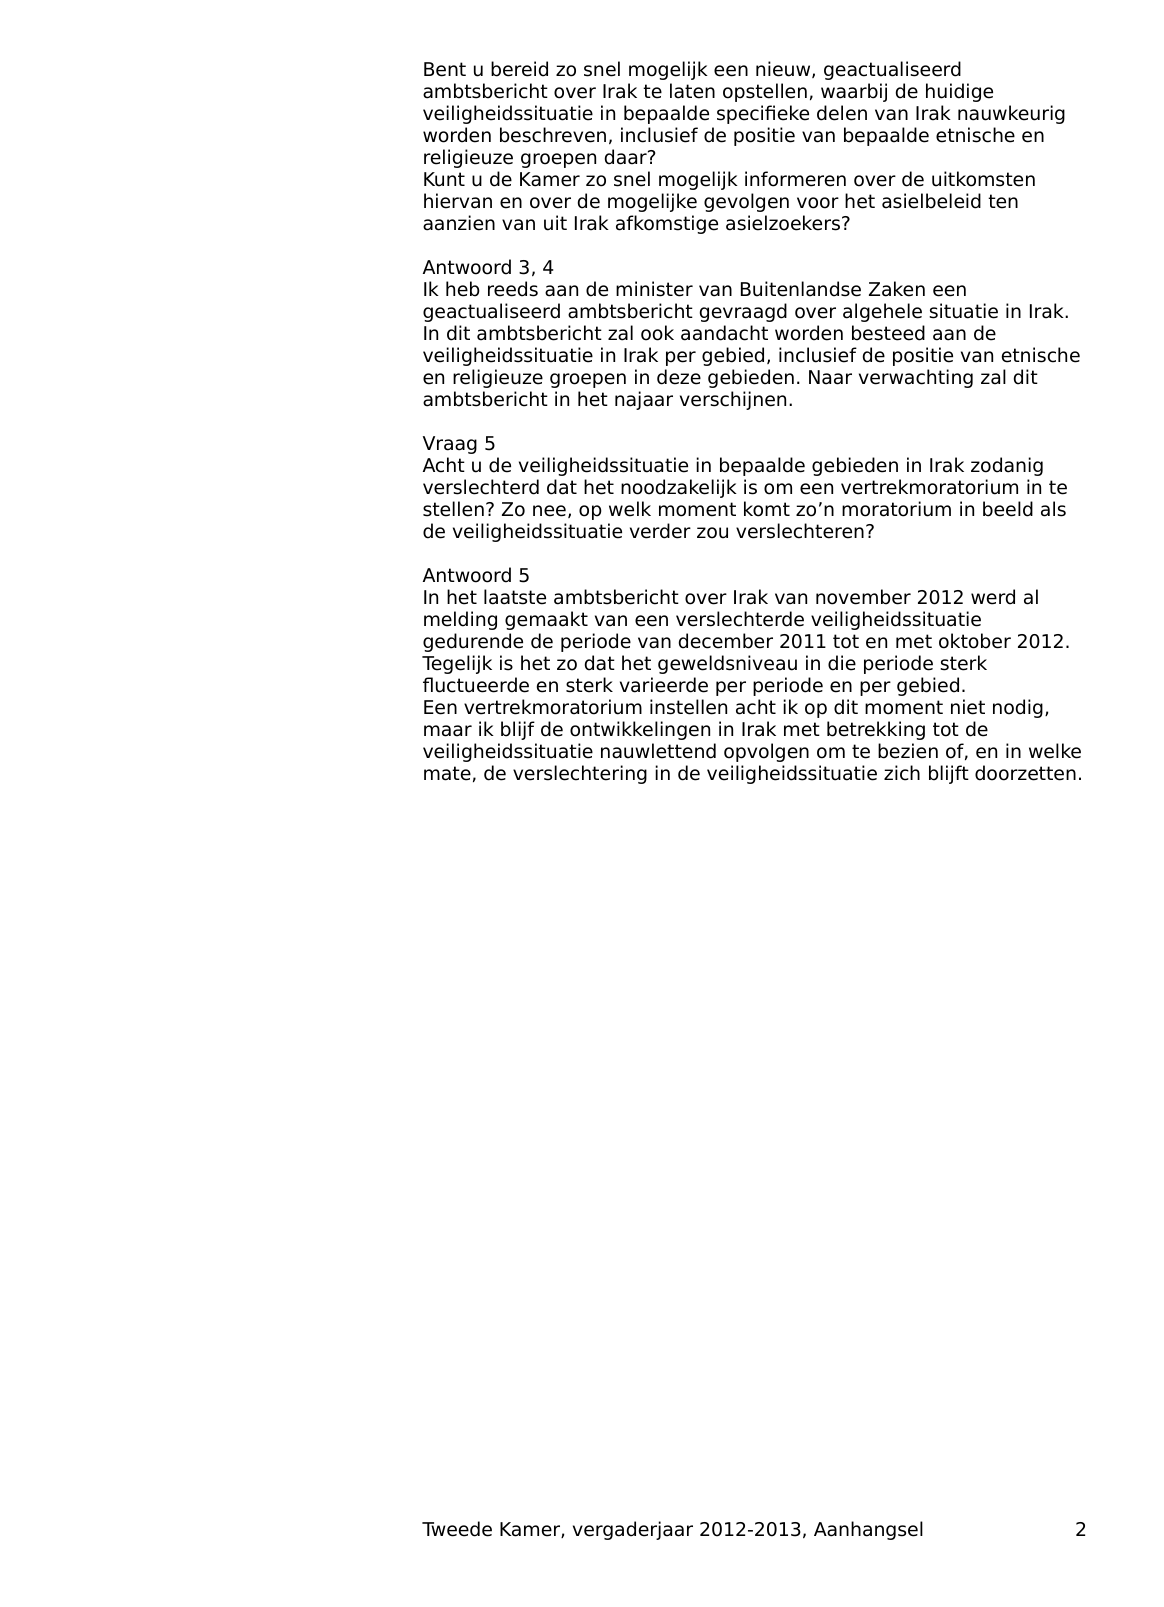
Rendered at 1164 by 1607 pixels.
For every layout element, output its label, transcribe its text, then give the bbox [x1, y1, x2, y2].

text Antwoord 5 [422, 565, 1087, 587]
text In het laatste ambtsbericht over Irak van november 2012 werd al melding gemaakt van een verslechterde veiligheidssituatie gedurende de periode van december 2011 tot en met oktober 2012. Tegelijk is het zo dat het geweldsniveau in die periode sterk fluctueerde en sterk varieerde per periode en per gebied. [422, 587, 1087, 697]
text Kunt u de Kamer zo snel mogelijk informeren over de uitkomsten hiervan en over de mogelijke gevolgen voor het asielbeleid ten aanzien van uit Irak afkomstige asielzoekers? [422, 169, 1087, 235]
text Ik heb reeds aan de minister van Buitenlandse Zaken een geactualiseerd ambtsbericht gevraagd over algehele situatie in Irak. In dit ambtsbericht zal ook aandacht worden besteed aan de veiligheidssituatie in Irak per gebied, inclusief de positie van etnische en religieuze groepen in deze gebieden. Naar verwachting zal dit ambtsbericht in het najaar verschijnen. [422, 279, 1087, 411]
text Acht u de veiligheidssituatie in bepaalde gebieden in Irak zodanig verslechterd dat het noodzakelijk is om een vertrekmoratorium in te stellen? Zo nee, op welk moment komt zo’n moratorium in beeld als de veiligheidssituatie verder zou verslechteren? [422, 455, 1087, 543]
text Een vertrekmoratorium instellen acht ik op dit moment niet nodig, maar ik blijf de ontwikkelingen in Irak met betrekking tot de veiligheidssituatie nauwlettend opvolgen om te bezien of, en in welke mate, de verslechtering in de veiligheidssituatie zich blijft doorzetten. [422, 697, 1087, 785]
text Bent u bereid zo snel mogelijk een nieuw, geactualiseerd ambtsbericht over Irak te laten opstellen, waarbij de huidige veiligheidssituatie in bepaalde specifieke delen van Irak nauwkeurig worden beschreven, inclusief de positie van bepaalde etnische en religieuze groepen daar? [422, 59, 1087, 169]
text Vraag 5 [422, 433, 1087, 455]
text Antwoord 3, 4 [422, 257, 1087, 279]
